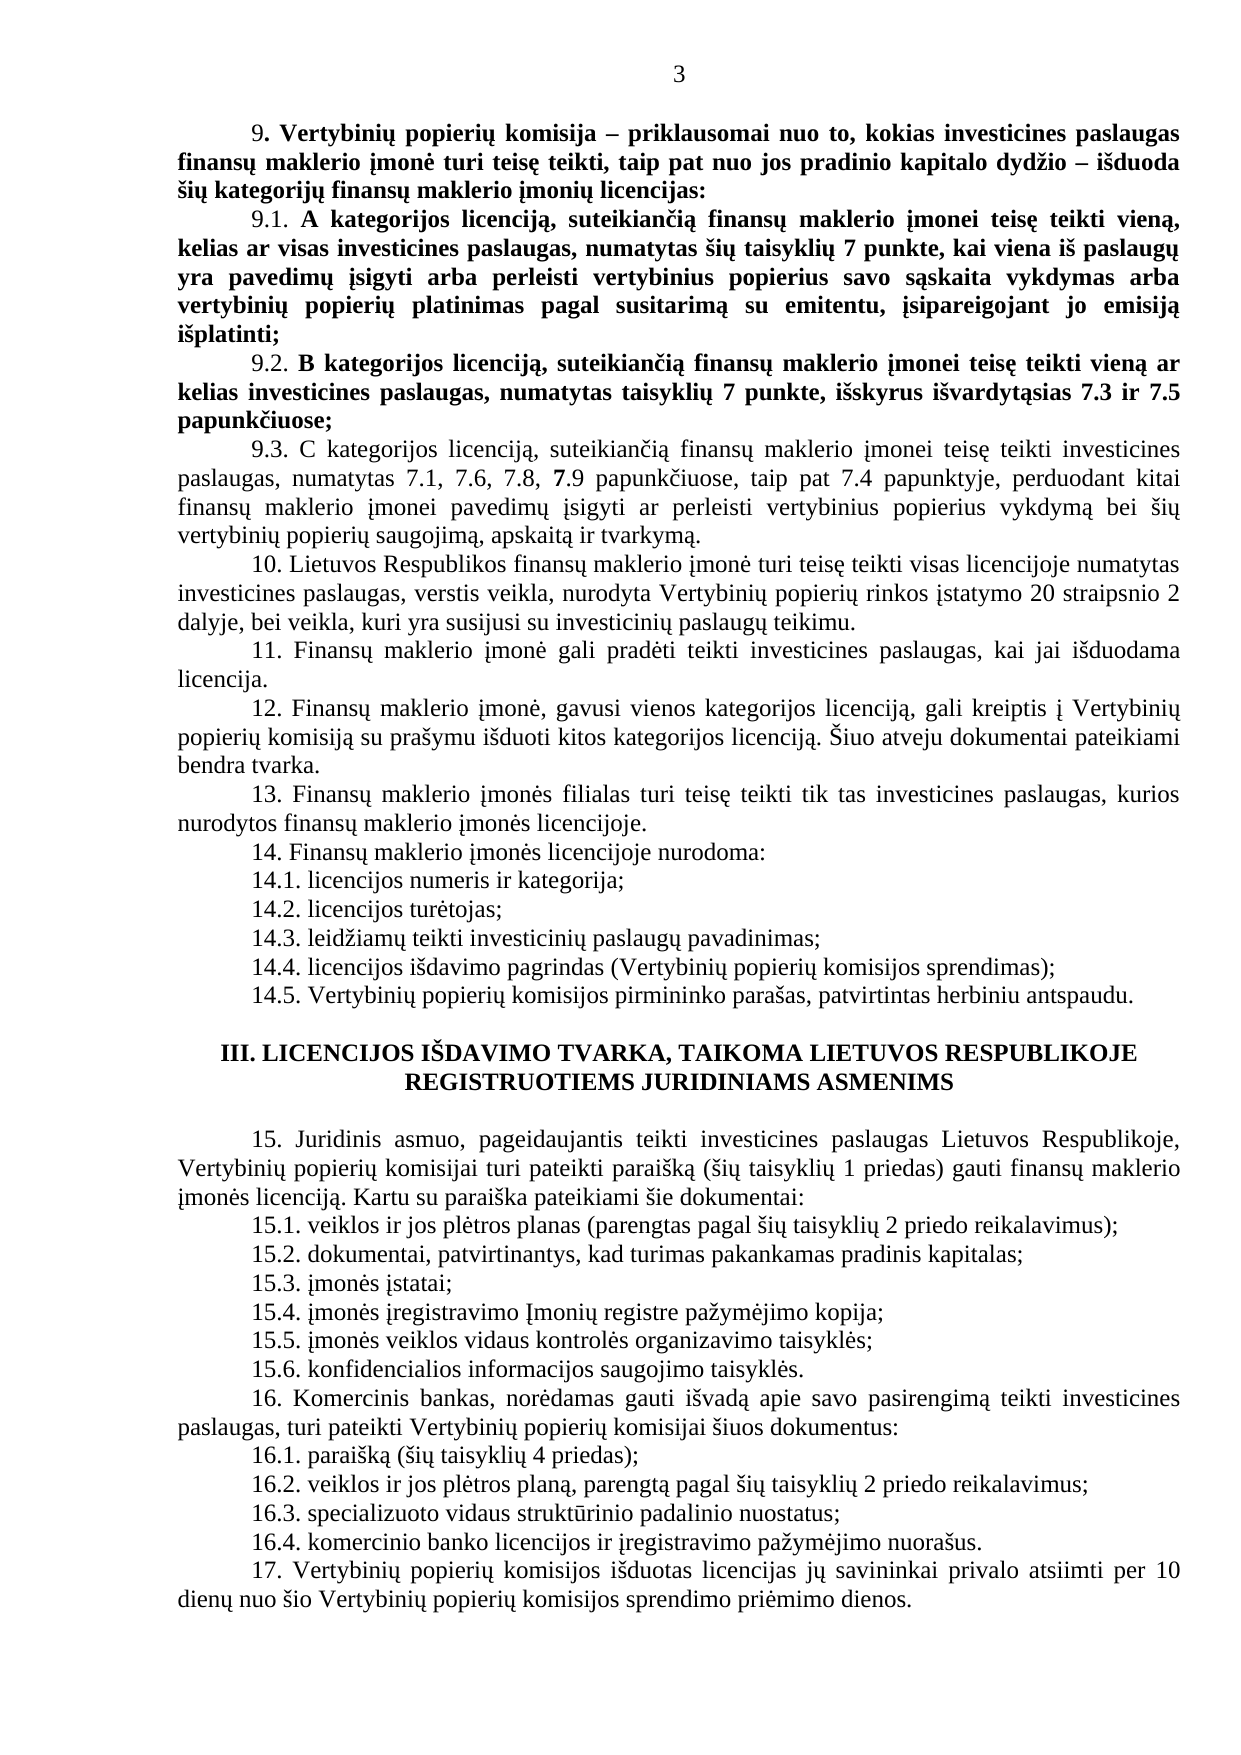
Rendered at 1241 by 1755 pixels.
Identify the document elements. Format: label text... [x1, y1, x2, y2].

text 16.2. veiklos ir jos plėtros planą, parengtą pagal šių taisyklių 2 priedo reikalavimus; [177, 1469, 1181, 1498]
text 14.1. licencijos numeris ir kategorija; [177, 866, 1181, 894]
text 15.5. įmonės veiklos vidaus kontrolės organizavimo taisyklės; [177, 1326, 1181, 1354]
text 16.1. paraišką (šių taisyklių 4 priedas); [177, 1441, 1181, 1469]
text 14. Finansų maklerio įmonės licencijoje nurodoma: [177, 837, 1181, 866]
text 14.2. licencijos turėtojas; [177, 894, 1181, 923]
text 9. Vertybinių popierių komisija – priklausomai nuo to, kokias investicines paslaugas finansų maklerio įmonė turi teisę teikti, taip pat nuo jos pradinio kapitalo dydžio – išduoda šių kategorijų finansų maklerio įmonių licencijas: [177, 118, 1181, 204]
text 15. Juridinis asmuo, pageidaujantis teikti investicines paslaugas Lietuvos Respublikoje, Vertybinių popierių komisijai turi pateikti paraišką (šių taisyklių 1 priedas) gauti finansų maklerio įmonės licenciją. Kartu su paraiška pateikiami šie dokumentai: [177, 1124, 1181, 1211]
text 15.2. dokumentai, patvirtinantys, kad turimas pakankamas pradinis kapitalas; [177, 1239, 1181, 1268]
text 16.4. komercinio banko licencijos ir įregistravimo pažymėjimo nuorašus. [177, 1527, 1181, 1556]
text 13. Finansų maklerio įmonės filialas turi teisę teikti tik tas investicines paslaugas, kurios nurodytos finansų maklerio įmonės licencijoje. [177, 779, 1181, 837]
text 17. Vertybinių popierių komisijos išduotas licencijas jų savininkai privalo atsiimti per 10 dienų nuo šio Vertybinių popierių komisijos sprendimo priėmimo dienos. [177, 1556, 1181, 1613]
text 15.1. veiklos ir jos plėtros planas (parengtas pagal šių taisyklių 2 priedo reikalavimus); [177, 1211, 1181, 1239]
text 9.3. C kategorijos licenciją, suteikiančią finansų maklerio įmonei teisę teikti investicines paslaugas, numatytas 7.1, 7.6, 7.8, 7.9 papunkčiuose, taip pat 7.4 papunktyje, perduodant kitai finansų maklerio įmonei pavedimų įsigyti ar perleisti vertybinius popierius vykdymą bei šių vertybinių popierių saugojimą, apskaitą ir tvarkymą. [177, 434, 1181, 549]
text 11. Finansų maklerio įmonė gali pradėti teikti investicines paslaugas, kai jai išduodama licencija. [177, 636, 1181, 693]
text 15.3. įmonės įstatai; [177, 1268, 1181, 1297]
text 15.4. įmonės įregistravimo Įmonių registre pažymėjimo kopija; [177, 1297, 1181, 1326]
text 14.4. licencijos išdavimo pagrindas (Vertybinių popierių komisijos sprendimas); [177, 952, 1181, 981]
text 14.5. Vertybinių popierių komisijos pirmininko parašas, patvirtintas herbiniu antspaudu. [177, 981, 1181, 1009]
text III. Licencijos išdavimo tvarka, taikoma Lietuvos Respublikoje registruotiems juridiniams asmenims [177, 1038, 1181, 1096]
text 15.6. konfidencialios informacijos saugojimo taisyklės. [177, 1354, 1181, 1383]
text 9.2. B kategorijos licenciją, suteikiančią finansų maklerio įmonei teisę teikti vieną ar kelias investicines paslaugas, numatytas taisyklių 7 punkte, išskyrus išvardytąsias 7.3 ir 7.5 papunkčiuose; [177, 348, 1181, 434]
text 16.3. specializuoto vidaus struktūrinio padalinio nuostatus; [177, 1498, 1181, 1527]
text 16. Komercinis bankas, norėdamas gauti išvadą apie savo pasirengimą teikti investicines paslaugas, turi pateikti Vertybinių popierių komisijai šiuos dokumentus: [177, 1383, 1181, 1441]
text 10. Lietuvos Respublikos finansų maklerio įmonė turi teisę teikti visas licencijoje numatytas investicines paslaugas, verstis veikla, nurodyta Vertybinių popierių rinkos įstatymo 20 straipsnio 2 dalyje, bei veikla, kuri yra susijusi su investicinių paslaugų teikimu. [177, 549, 1181, 636]
text 14.3. leidžiamų teikti investicinių paslaugų pavadinimas; [177, 923, 1181, 952]
text 12. Finansų maklerio įmonė, gavusi vienos kategorijos licenciją, gali kreiptis į Vertybinių popierių komisiją su prašymu išduoti kitos kategorijos licenciją. Šiuo atveju dokumentai pateikiami bendra tvarka. [177, 693, 1181, 779]
text 9.1. A kategorijos licenciją, suteikiančią finansų maklerio įmonei teisę teikti vieną, kelias ar visas investicines paslaugas, numatytas šių taisyklių 7 punkte, kai viena iš paslaugų yra pavedimų įsigyti arba perleisti vertybinius popierius savo sąskaita vykdymas arba vertybinių popierių platinimas pagal susitarimą su emitentu, įsipareigojant jo emisiją išplatinti; [177, 204, 1181, 348]
